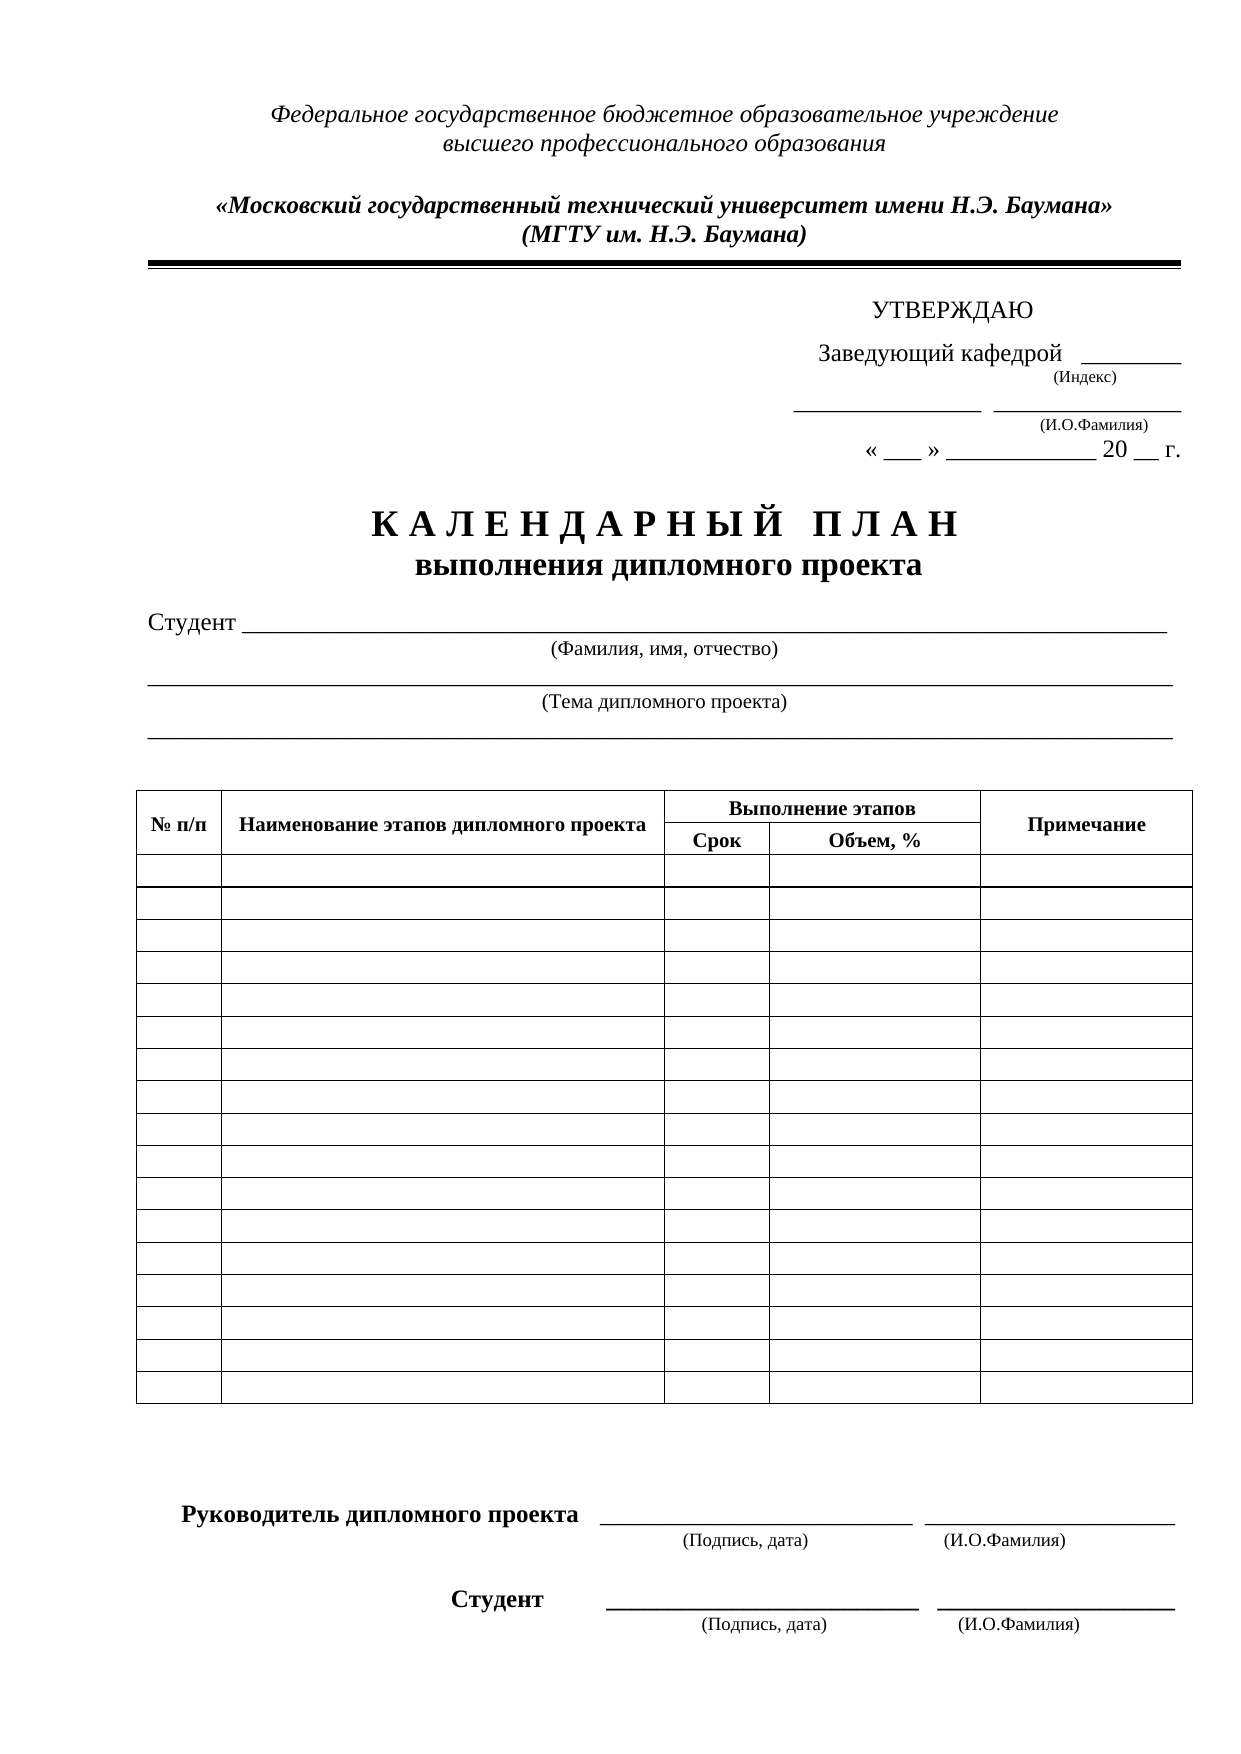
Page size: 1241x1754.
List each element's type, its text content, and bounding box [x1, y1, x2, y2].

text (Фамилия, имя, отчество) [148, 636, 1181, 660]
table_cell [222, 1146, 664, 1177]
table_cell [665, 1114, 769, 1145]
table_cell [137, 920, 221, 951]
table_cell [665, 1307, 769, 1338]
table_cell [137, 1340, 221, 1371]
table_cell [222, 1372, 664, 1403]
table_cell [665, 1081, 769, 1112]
table_cell [665, 1340, 769, 1371]
text « ___ » ____________ 20 __ г. [148, 434, 1181, 463]
table_cell [665, 920, 769, 951]
table_cell [137, 1372, 221, 1403]
table_cell [981, 1275, 1192, 1306]
table_cell Объем, % [770, 823, 980, 854]
text УТВЕРЖДАЮ [148, 295, 1033, 324]
table_cell [770, 1307, 980, 1338]
table_cell [137, 1049, 221, 1080]
table_cell [137, 888, 221, 919]
table_cell [770, 1081, 980, 1112]
text __________________________________________________________________________________ [148, 713, 1181, 741]
table_cell [222, 984, 664, 1016]
table_cell [137, 1307, 221, 1338]
table_cell [222, 920, 664, 951]
text Федеральное государственное бюджетное образовательное учреждение [148, 99, 1181, 128]
text Заведующий кафедрой ________ [148, 338, 1181, 367]
table_cell [665, 1275, 769, 1306]
table_cell [222, 1049, 664, 1080]
text (Индекс) [148, 367, 1167, 386]
table_cell [222, 1081, 664, 1112]
table_cell [222, 1340, 664, 1371]
text (Подпись, дата) (И.О.Фамилия) [148, 1613, 1122, 1635]
text Руководитель дипломного проекта _________________________ ____________________ [148, 1498, 1181, 1529]
table_cell [222, 1307, 664, 1338]
table_cell [137, 1114, 221, 1145]
table_cell [981, 984, 1192, 1016]
text КАЛЕНДАРНЫЙ ПЛАН [148, 502, 1181, 545]
table_cell [222, 1275, 664, 1306]
table_cell [981, 952, 1192, 983]
table_cell [665, 1049, 769, 1080]
table_cell [770, 855, 980, 886]
table_cell [665, 952, 769, 983]
table_cell [981, 1178, 1192, 1209]
table_cell [981, 1081, 1192, 1112]
table_cell [665, 1146, 769, 1177]
table_cell [137, 1017, 221, 1048]
table_cell [770, 1340, 980, 1371]
table_cell [222, 1114, 664, 1145]
table_cell [137, 1275, 221, 1306]
table_cell [222, 1210, 664, 1242]
table_cell [770, 1017, 980, 1048]
table_cell [665, 1243, 769, 1274]
table_cell [981, 1017, 1192, 1048]
text «Московский государственный технический университет имени Н.Э. Баумана» (МГТУ им. Н.Э. Баумана) [148, 190, 1181, 247]
table_header Наименование этапов дипломного проекта [222, 791, 664, 854]
table_cell [222, 1017, 664, 1048]
table_cell [981, 855, 1192, 886]
table_cell [981, 1243, 1192, 1274]
table_cell [981, 1340, 1192, 1371]
table_cell [770, 1372, 980, 1403]
table_header Примечание [981, 791, 1192, 854]
table_cell [981, 1307, 1192, 1338]
table_cell [665, 1372, 769, 1403]
table_cell [137, 1081, 221, 1112]
table_cell [770, 1049, 980, 1080]
table_cell [137, 1210, 221, 1242]
table_cell [665, 1210, 769, 1242]
table_header Выполнение этапов [665, 791, 980, 822]
table_cell [137, 1178, 221, 1209]
table_header № п/п [137, 791, 221, 854]
table_cell Срок [665, 823, 769, 854]
table_cell [770, 984, 980, 1016]
table_cell [770, 1114, 980, 1145]
table_cell [222, 1243, 664, 1274]
table_cell [770, 952, 980, 983]
text высшего профессионального образования [148, 128, 1181, 157]
table_cell [222, 855, 664, 886]
table_cell [137, 952, 221, 983]
table_cell [981, 1049, 1192, 1080]
table_cell [770, 920, 980, 951]
table_cell [770, 1178, 980, 1209]
table_cell [137, 984, 221, 1016]
text _______________ _______________ [148, 386, 1181, 415]
text Студент __________________________________________________________________________ [148, 607, 1181, 636]
table_cell [981, 1146, 1192, 1177]
table_cell [770, 1243, 980, 1274]
table_cell [665, 984, 769, 1016]
text (И.О.Фамилия) [148, 415, 1181, 434]
table_cell [770, 1275, 980, 1306]
table_cell [981, 888, 1192, 919]
table_cell [137, 1243, 221, 1274]
table_cell [222, 952, 664, 983]
table_cell [981, 1114, 1192, 1145]
table_cell [981, 920, 1192, 951]
table_cell [665, 1017, 769, 1048]
table_cell [770, 888, 980, 919]
table_cell [665, 1178, 769, 1209]
text __________________________________________________________________________________ [148, 660, 1181, 689]
table_cell [770, 1146, 980, 1177]
table_cell [137, 1146, 221, 1177]
text Студент _________________________ ___________________ [148, 1582, 1181, 1613]
text выполнения дипломного проекта [148, 545, 1181, 583]
text (Подпись, дата) (И.О.Фамилия) [148, 1529, 1122, 1551]
table_cell [981, 1210, 1192, 1242]
table_cell [222, 888, 664, 919]
table_cell [665, 855, 769, 886]
text (Тема дипломного проекта) [148, 689, 1181, 713]
table_cell [665, 888, 769, 919]
table_cell [770, 1210, 980, 1242]
table_cell [981, 1372, 1192, 1403]
table_cell [222, 1178, 664, 1209]
table_cell [137, 855, 221, 886]
